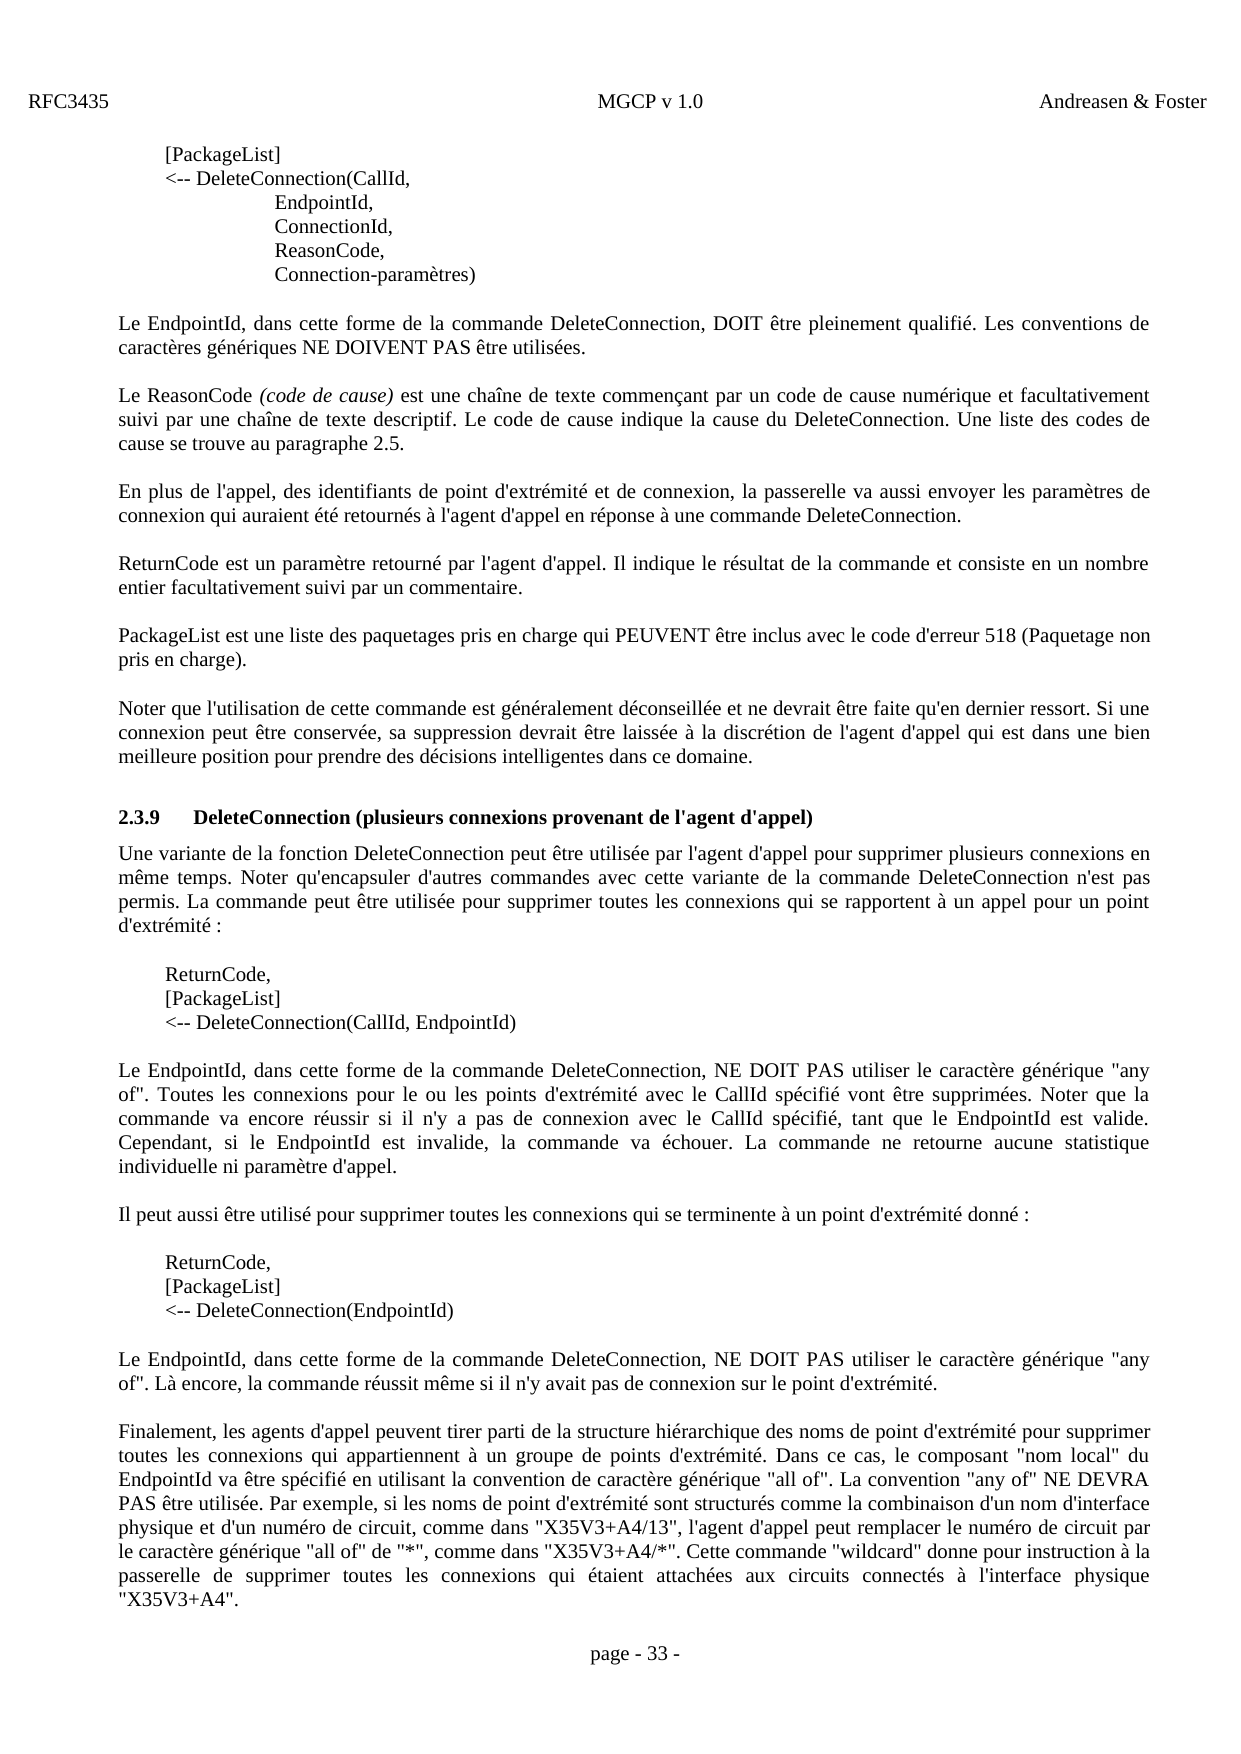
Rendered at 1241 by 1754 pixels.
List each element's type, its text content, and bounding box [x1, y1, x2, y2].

text Le EndpointId, dans cette forme de la commande DeleteConnection, NE DOIT PAS utiliser le caractère générique "any of". Toutes les connexions pour le ou les points d'extrémité avec le CallId spécifié vont être supprimées. Noter que la commande va encore réussir si il n'y a pas de connexion avec le CallId spécifié, tant que le EndpointId est valide. Cependant, si le EndpointId est invalide, la commande va échouer. La commande ne retourne aucune statistique individuelle ni paramètre d'appel. [118, 1058, 1152, 1178]
text Noter que l'utilisation de cette commande est généralement déconseillée et ne devrait être faite qu'en dernier ressort. Si une connexion peut être conservée, sa suppression devrait être laissée à la discrétion de l'agent d'appel qui est dans une bien meilleure position pour prendre des décisions intelligentes dans ce domaine. [118, 696, 1152, 768]
text <-- DeleteConnection(EndpointId) [118, 1298, 1152, 1322]
text Finalement, les agents d'appel peuvent tirer parti de la structure hiérarchique des noms de point d'extrémité pour supprimer toutes les connexions qui appartiennent à un groupe de points d'extrémité. Dans ce cas, le composant "nom local" du EndpointId va être spécifié en utilisant la convention de caractère générique "all of". La convention "any of" NE DEVRA PAS être utilisée. Par exemple, si les noms de point d'extrémité sont structurés comme la combinaison d'un nom d'interface physique et d'un numéro de circuit, comme dans "X35V3+A4/13", l'agent d'appel peut remplacer le numéro de circuit par le caractère générique "all of" de "*", comme dans "X35V3+A4/*". Cette commande "wildcard" donne pour instruction à la passerelle de supprimer toutes les connexions qui étaient attachées aux circuits connectés à l'interface physique "X35V3+A4". [118, 1419, 1152, 1611]
subtitle 2.3.9 DeleteConnection (plusieurs connexions provenant de l'agent d'appel) [118, 805, 1152, 829]
text Une variante de la fonction DeleteConnection peut être utilisée par l'agent d'appel pour supprimer plusieurs connexions en même temps. Noter qu'encapsuler d'autres commandes avec cette variante de la commande DeleteConnection n'est pas permis. La commande peut être utilisée pour supprimer toutes les connexions qui se rapportent à un appel pour un point d'extrémité : [118, 841, 1152, 937]
text ReturnCode, [118, 1250, 1152, 1274]
text EndpointId, [118, 190, 1152, 214]
text [PackageList] [118, 986, 1152, 1010]
text ConnectionId, [118, 214, 1152, 238]
text [PackageList] [118, 142, 1152, 166]
text [PackageList] [118, 1274, 1152, 1298]
text En plus de l'appel, des identifiants de point d'extrémité et de connexion, la passerelle va aussi envoyer les paramètres de connexion qui auraient été retournés à l'agent d'appel en réponse à une commande DeleteConnection. [118, 479, 1152, 527]
text PackageList est une liste des paquetages pris en charge qui PEUVENT être inclus avec le code d'erreur 518 (Paquetage non pris en charge). [118, 623, 1152, 671]
text Le EndpointId, dans cette forme de la commande DeleteConnection, DOIT être pleinement qualifié. Les conventions de caractères génériques NE DOIVENT PAS être utilisées. [118, 311, 1152, 359]
text Connection-paramètres) [118, 262, 1152, 286]
text <-- DeleteConnection(CallId, EndpointId) [118, 1010, 1152, 1034]
text Le EndpointId, dans cette forme de la commande DeleteConnection, NE DOIT PAS utiliser le caractère générique "any of". Là encore, la commande réussit même si il n'y avait pas de connexion sur le point d'extrémité. [118, 1347, 1152, 1395]
text Il peut aussi être utilisé pour supprimer toutes les connexions qui se terminente à un point d'extrémité donné : [118, 1202, 1152, 1226]
text Le ReasonCode (code de cause) est une chaîne de texte commençant par un code de cause numérique et facultativement suivi par une chaîne de texte descriptif. Le code de cause indique la cause du DeleteConnection. Une liste des codes de cause se trouve au paragraphe 2.5. [118, 383, 1152, 455]
text ReturnCode est un paramètre retourné par l'agent d'appel. Il indique le résultat de la commande et consiste en un nombre entier facultativement suivi par un commentaire. [118, 551, 1152, 599]
text <-- DeleteConnection(CallId, [118, 166, 1152, 190]
text ReasonCode, [118, 238, 1152, 262]
text ReturnCode, [118, 962, 1152, 986]
